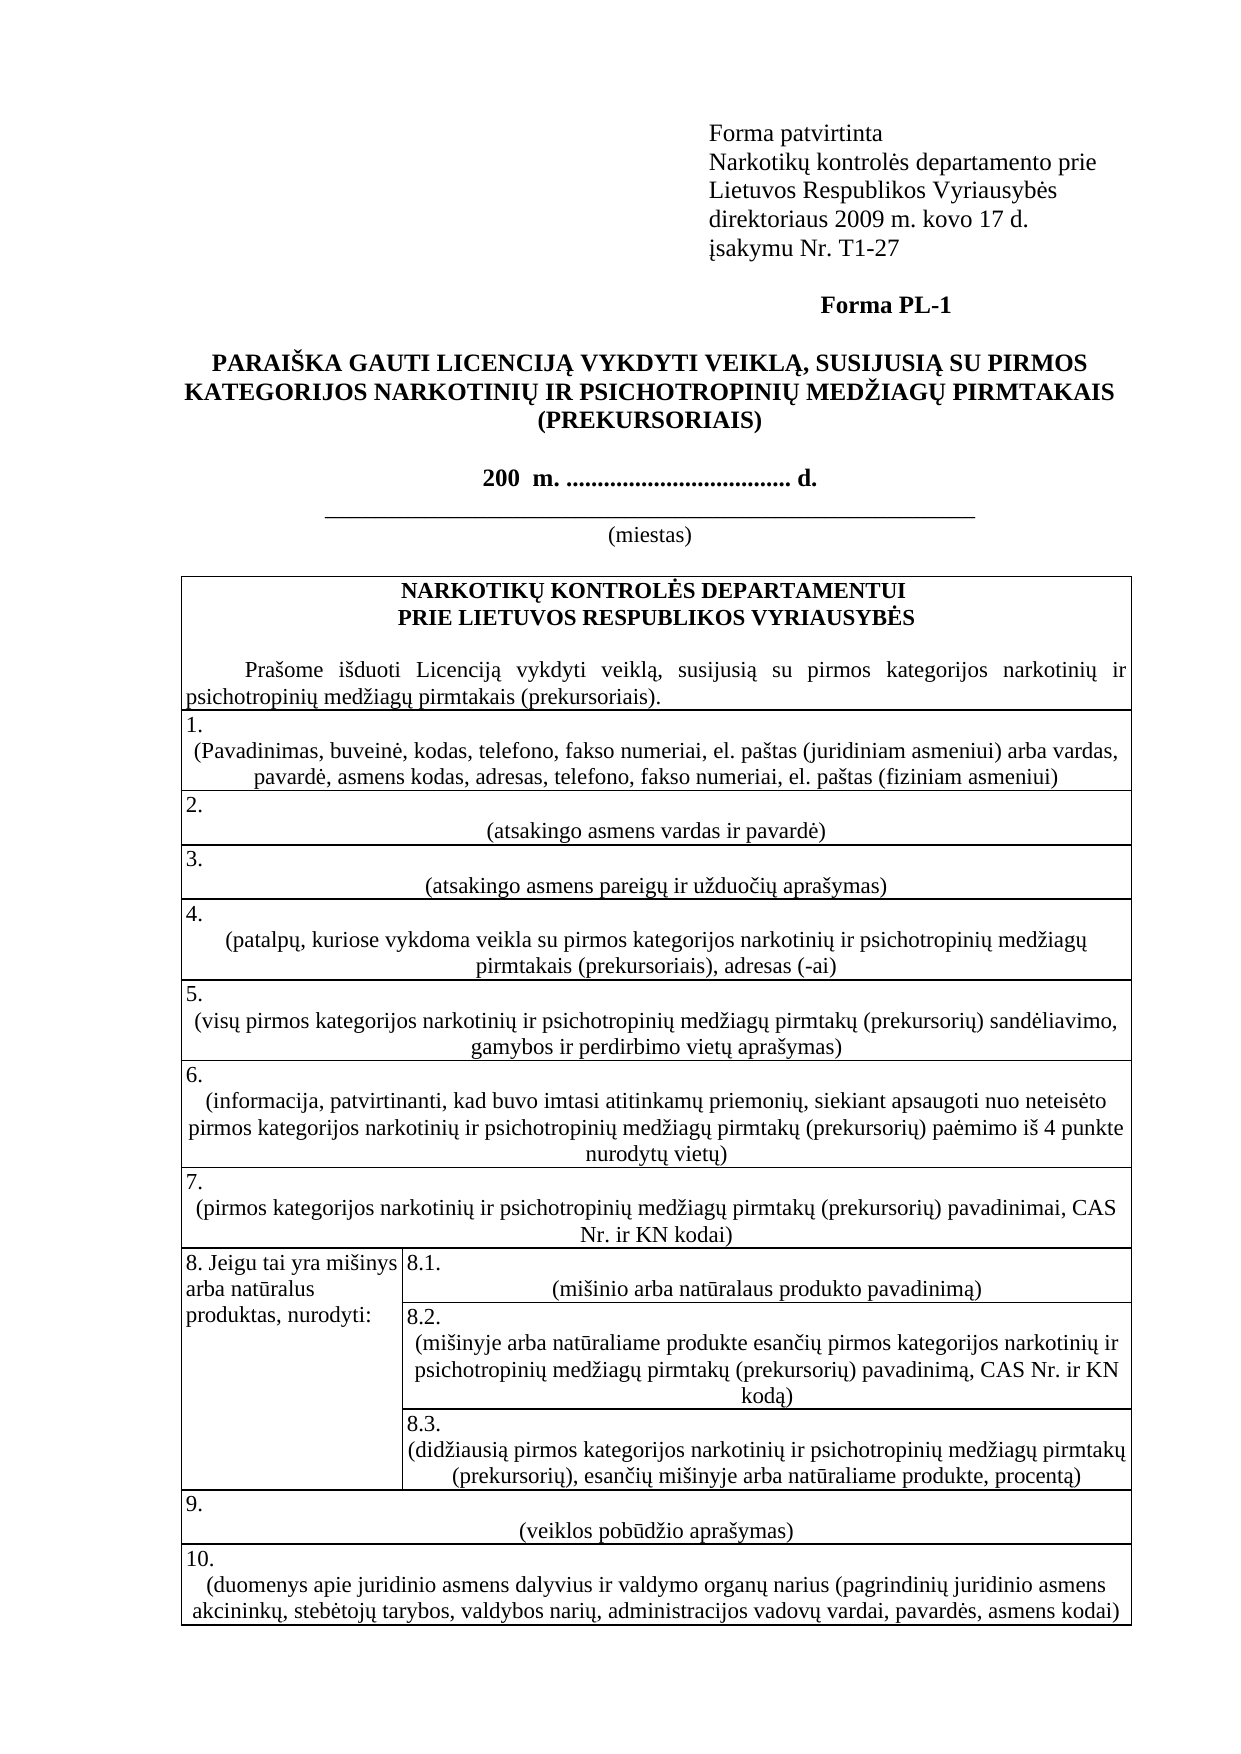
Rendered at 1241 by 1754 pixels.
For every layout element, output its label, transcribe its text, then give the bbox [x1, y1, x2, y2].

text Lietuvos Respublikos Vyriausybės [177, 176, 1122, 204]
text įsakymu Nr. T1-27 [177, 233, 1122, 262]
text ____________________________________________________ [177, 492, 1122, 521]
table_cell 4. (patalpų, kuriose vykdoma veikla su pirmos kategorijos narkotinių ir psichotropinių medžiagų pirmtakais (prekursoriais), adresas (-ai) [182, 900, 1131, 979]
table_cell 8. Jeigu tai yra mišinys arba natūralus produktas, nurodyti: [182, 1249, 402, 1489]
text direktoriaus 2009 m. kovo 17 d. [177, 204, 1122, 233]
table_cell 8.3. (didžiausią pirmos kategorijos narkotinių ir psichotropinių medžiagų pirmtakų (prekursorių), esančių mišinyje arba natūraliame produkte, procentą) [403, 1410, 1131, 1489]
table_cell 10. (duomenys apie juridinio asmens dalyvius ir valdymo organų narius (pagrindinių juridinio asmens akcininkų, stebėtojų tarybos, valdybos narių, administracijos vadovų vardai, pavardės, asmens kodai) [182, 1545, 1131, 1624]
text PARAIŠKA GAUTI LICENCIJĄ VYKDYTI VEIKLĄ, SUSIJUSIĄ SU PIRMOS KATEGORIJOS NARKOTINIŲ IR PSICHOTROPINIŲ MEDŽIAGŲ PIRMTAKAIS (PREKURSORIAIS) [177, 348, 1122, 434]
text Forma PL-1 [649, 291, 1122, 319]
table_cell 7. (pirmos kategorijos narkotinių ir psichotropinių medžiagų pirmtakų (prekursorių) pavadinimai, CAS Nr. ir KN kodai) [182, 1168, 1131, 1247]
text 200 m. .................................... d. [177, 463, 1122, 492]
table_cell 8.1. (mišinio arba natūralaus produkto pavadinimą) [403, 1249, 1131, 1301]
table_header NARKOTIKŲ KONTROLĖS DEPARTAMENTUI PRIE LIETUVOS RESPUBLIKOS VYRIAUSYBĖS [182, 577, 1131, 630]
text (miestas) [177, 521, 1122, 547]
table_cell 3. (atsakingo asmens pareigų ir užduočių aprašymas) [182, 846, 1131, 898]
text Narkotikų kontrolės departamento prie [177, 147, 1122, 176]
text Forma patvirtinta [177, 118, 1122, 147]
table_cell 9. (veiklos pobūdžio aprašymas) [182, 1491, 1131, 1543]
table_cell 8.2. (mišinyje arba natūraliame produkte esančių pirmos kategorijos narkotinių ir psichotropinių medžiagų pirmtakų (prekursorių) pavadinimą, CAS Nr. ir KN kodą) [403, 1303, 1131, 1408]
table_cell 6. (informacija, patvirtinanti, kad buvo imtasi atitinkamų priemonių, siekiant apsaugoti nuo neteisėto pirmos kategorijos narkotinių ir psichotropinių medžiagų pirmtakų (prekursorių) paėmimo iš 4 punkte nurodytų vietų) [182, 1061, 1131, 1166]
table_cell 1. (Pavadinimas, buveinė, kodas, telefono, fakso numeriai, el. paštas (juridiniam asmeniui) arba vardas, pavardė, asmens kodas, adresas, telefono, fakso numeriai, el. paštas (fiziniam asmeniui) [182, 711, 1131, 790]
table_cell Prašome išduoti Licenciją vykdyti veiklą, susijusią su pirmos kategorijos narkotinių ir psichotropinių medžiagų pirmtakais (prekursoriais). [182, 630, 1131, 709]
table_cell 2. (atsakingo asmens vardas ir pavardė) [182, 791, 1131, 844]
table_cell 5. (visų pirmos kategorijos narkotinių ir psichotropinių medžiagų pirmtakų (prekursorių) sandėliavimo, gamybos ir perdirbimo vietų aprašymas) [182, 981, 1131, 1059]
